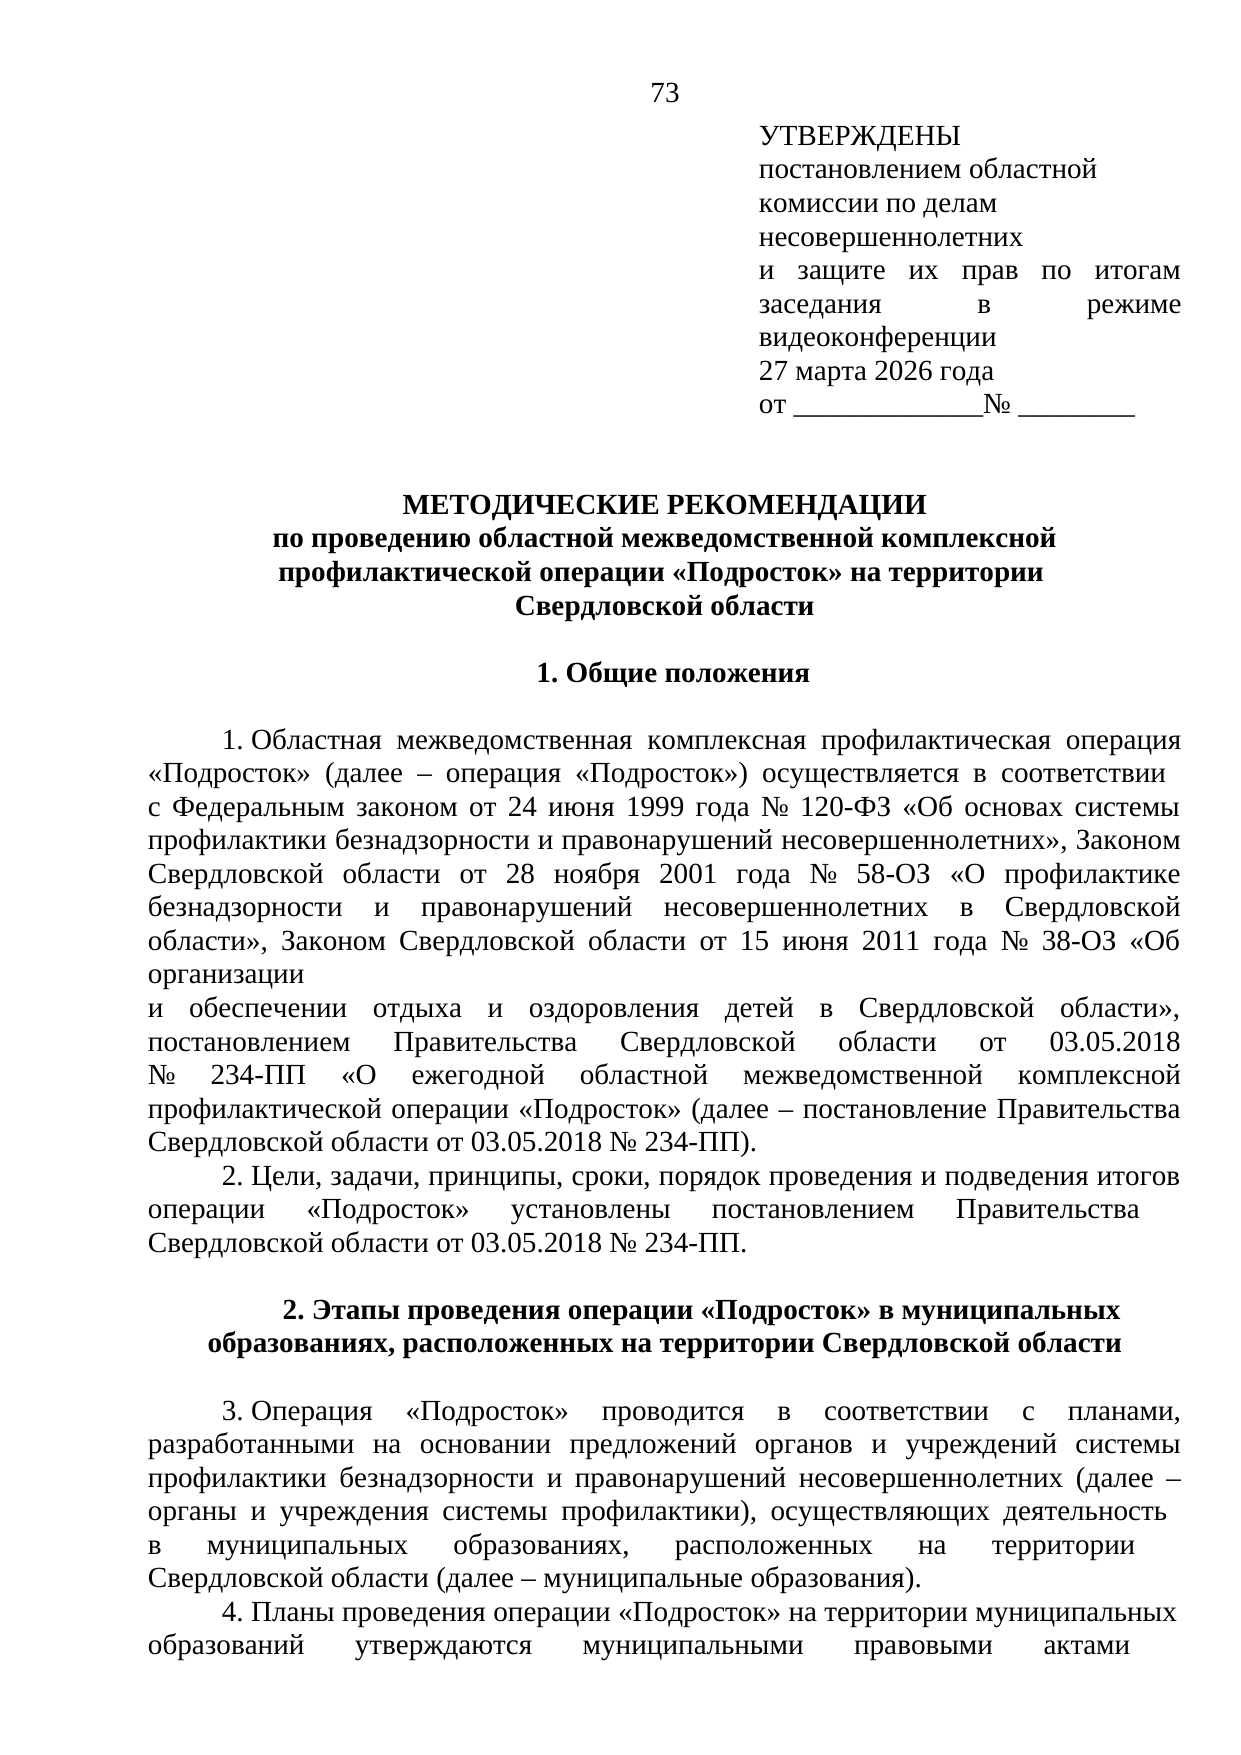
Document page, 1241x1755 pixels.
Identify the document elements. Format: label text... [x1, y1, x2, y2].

text от _____________№ ________ [759, 386, 1182, 420]
text 2. Цели, задачи, принципы, сроки, порядок проведения и подведения итогов операции «Подросток» установлены постановлением Правительства Свердловской области от 03.05.2018 № 234-ПП. [148, 1158, 1182, 1258]
text УТВЕРЖДЕНЫ [759, 118, 1182, 152]
text по проведению областной межведомственной комплексной профилактической операции «Подросток» на территории Свердловской области [148, 521, 1182, 621]
text 4. Планы проведения операции «Подросток» на территории муниципальных образований утверждаются муниципальными правовыми актами [148, 1594, 1182, 1661]
text 3. Операция «Подросток» проводится в соответствии с планами, разработанными на основании предложений органов и учреждений системы профилактики безнадзорности и правонарушений несовершеннолетних (далее – органы и учреждения системы профилактики), осуществляющих деятельность в муниципальных образованиях, расположенных на территории Свердловской области (далее – муниципальные образования). [148, 1393, 1182, 1594]
subtitle 2. Этапы проведения операции «Подросток» в муниципальных образованиях, расположенных на территории Свердловской области [148, 1292, 1182, 1359]
text 27 марта 2026 года [759, 353, 1182, 386]
subtitle МЕТОДИЧЕСКИЕ РЕКОМЕНДАЦИИ [148, 487, 1182, 521]
subtitle 1. Общие положения [536, 655, 1182, 688]
text и защите их прав по итогам заседания в режиме видеоконференции [759, 252, 1182, 353]
text 1. Областная межведомственная комплексная профилактическая операция «Подросток» (далее – операция «Подросток») осуществляется в соответствии с Федеральным законом от 24 июня 1999 года № 120-ФЗ «Об основах системы профилактики безнадзорности и правонарушений несовершеннолетних», Законом Свердловской области от 28 ноября 2001 года № 58-ОЗ «О профилактике безнадзорности и правонарушений несовершеннолетних в Свердловской области», Законом Свердловской области от 15 июня 2011 года № 38-ОЗ «Об организации и обеспечении отдыха и оздоровления детей в Свердловской области», постановлением Правительства Свердловской области от 03.05.2018 № 234-ПП «О ежегодной областной межведомственной комплексной профилактической операции «Подросток» (далее – постановление Правительства Свердловской области от 03.05.2018 № 234-ПП). [148, 722, 1182, 1158]
text постановлением областной комиссии по делам несовершеннолетних [759, 152, 1182, 252]
